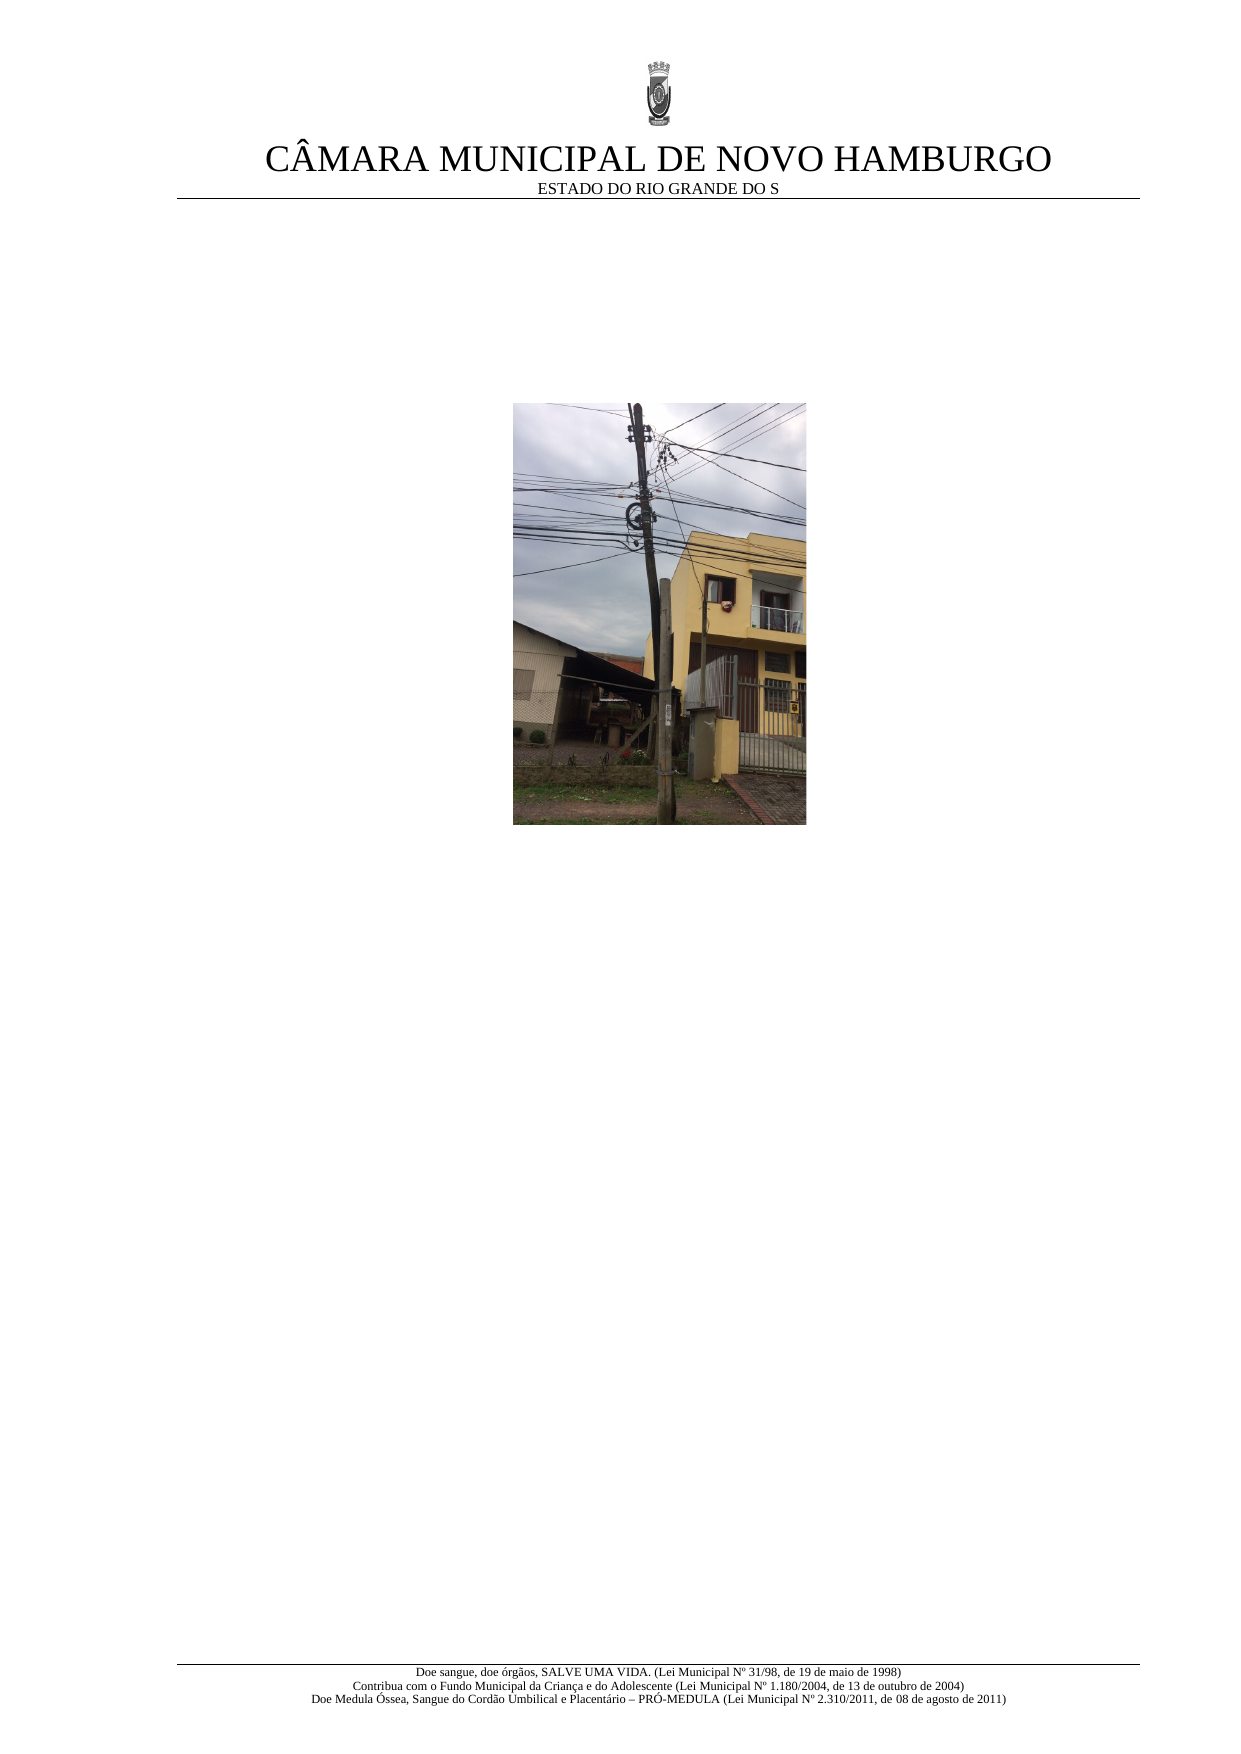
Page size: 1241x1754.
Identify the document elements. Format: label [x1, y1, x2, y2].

picture [513, 403, 807, 825]
